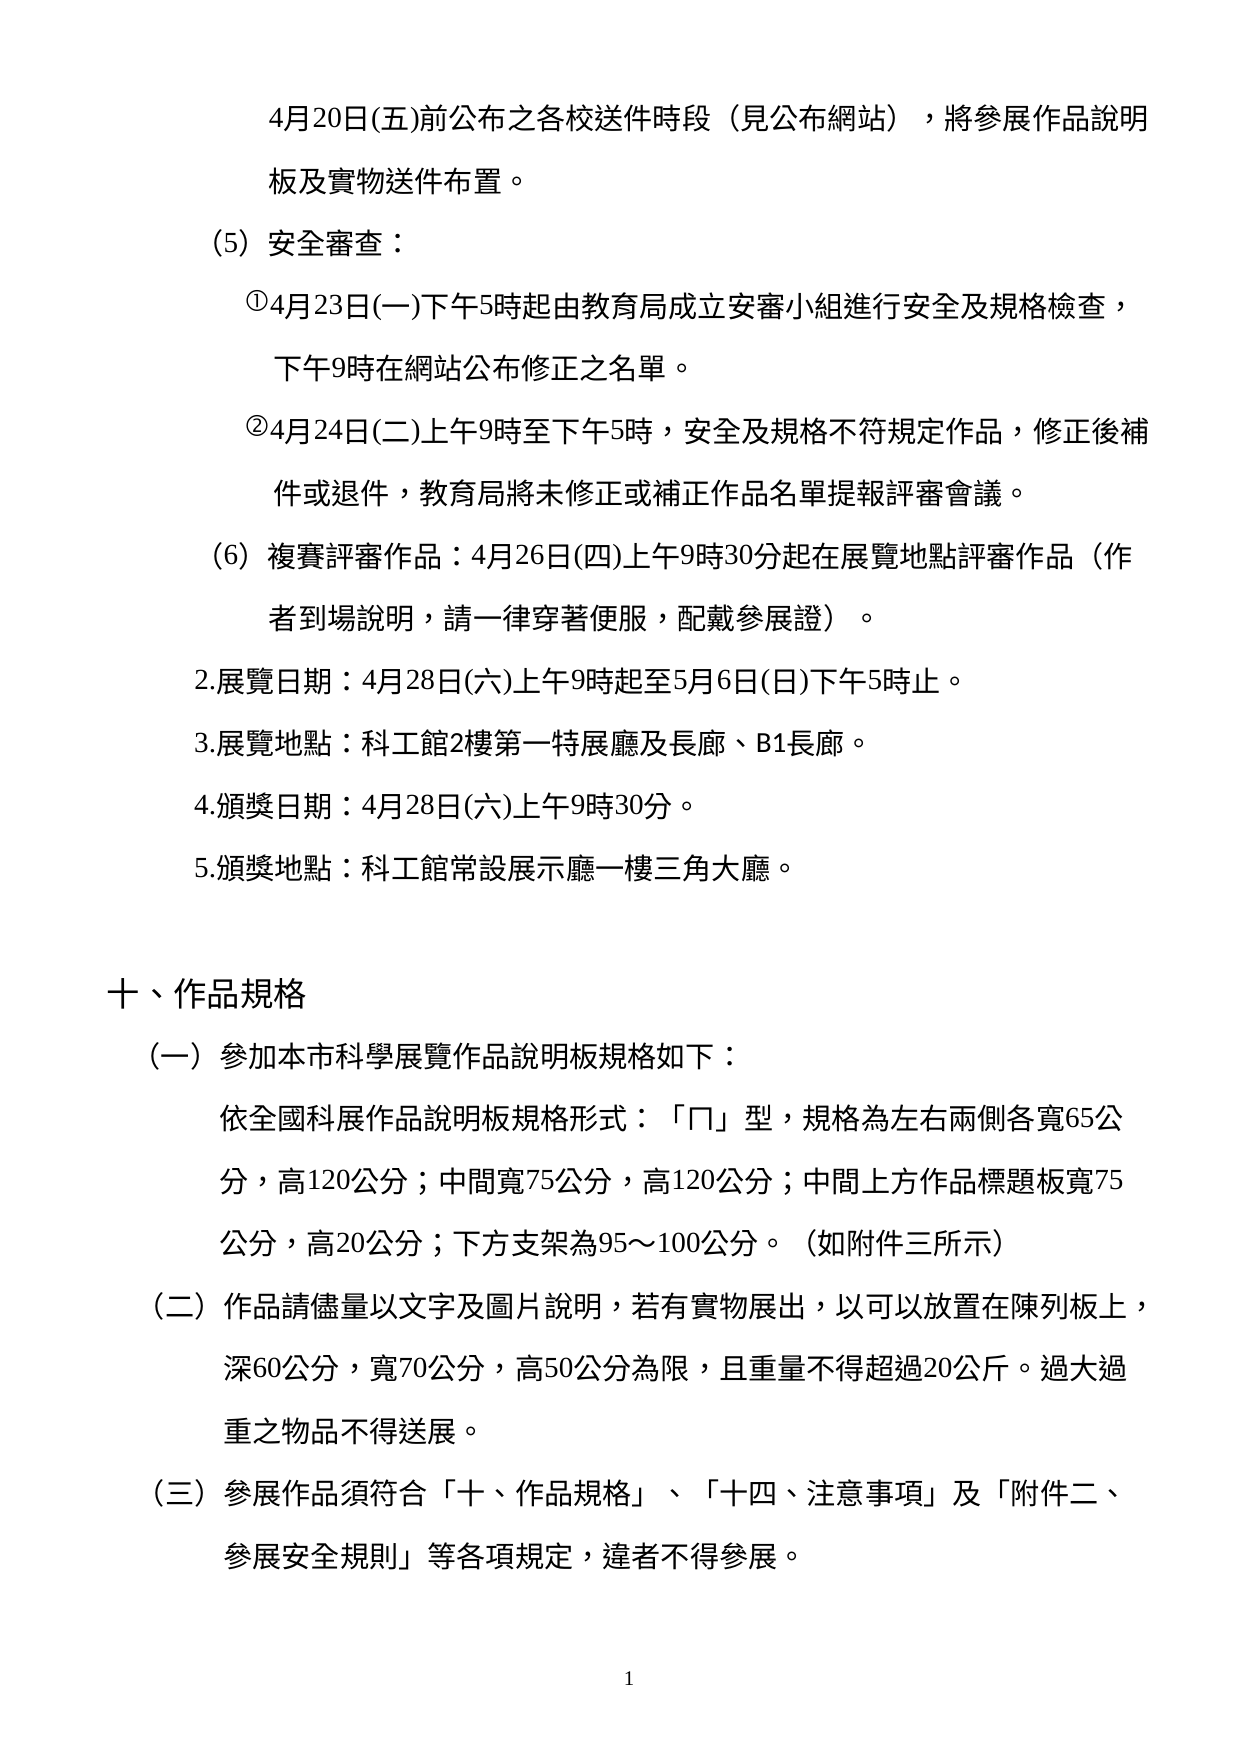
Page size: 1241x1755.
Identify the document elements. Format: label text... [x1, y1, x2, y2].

text 3.展覽地點：科工館2樓第一特展廳及長廊、B1長廊。 [106, 700, 1152, 763]
text 2.展覽日期：4月28日(六)上午9時起至5月6日(日)下午5時止。 [194, 638, 1152, 700]
text 4.頒獎日期：4月28日(六)上午9時30分。 [106, 763, 1152, 825]
text 5.頒獎地點：科工館常設展示廳一樓三角大廳。 [106, 825, 1152, 888]
text （一）參加本市科學展覽作品說明板規格如下： [131, 1013, 1152, 1075]
text （6）複賽評審作品：4月26日(四)上午9時30分起在展覽地點評審作品（作者到場說明，請一律穿著便服，配戴參展證）。 [194, 513, 1152, 638]
text 4月24日(二)上午9時至下午5時，安全及規格不符規定作品，修正後補件或退件，教育局將未修正或補正作品名單提報評審會議。 [244, 388, 1152, 513]
text （三）參展作品須符合「十、作品規格」、「十四、注意事項」及「附件二、參展安全規則」等各項規定，違者不得參展。 [136, 1450, 1152, 1575]
text 依全國科展作品說明板規格形式：「ㄇ」型，規格為左右兩側各寬65公分，高120公分；中間寬75公分，高120公分；中間上方作品標題板寬75公分，高20公分；下方支架為95～100公分。（如附件三所示） [219, 1075, 1152, 1263]
text 4月23日(一)下午5時起由教育局成立安審小組進行安全及規格檢查，下午9時在網站公布修正之名單。 [244, 263, 1152, 388]
text （5）安全審查： [194, 200, 1152, 263]
text 4月20日(五)前公布之各校送件時段（見公布網站），將參展作品說明板及實物送件布置。 [194, 75, 1152, 200]
text （二）作品請儘量以文字及圖片說明，若有實物展出，以可以放置在陳列板上，深60公分，寬70公分，高50公分為限，且重量不得超過20公斤。過大過重之物品不得送展。 [136, 1263, 1152, 1450]
text 十、作品規格 [106, 950, 1140, 1013]
